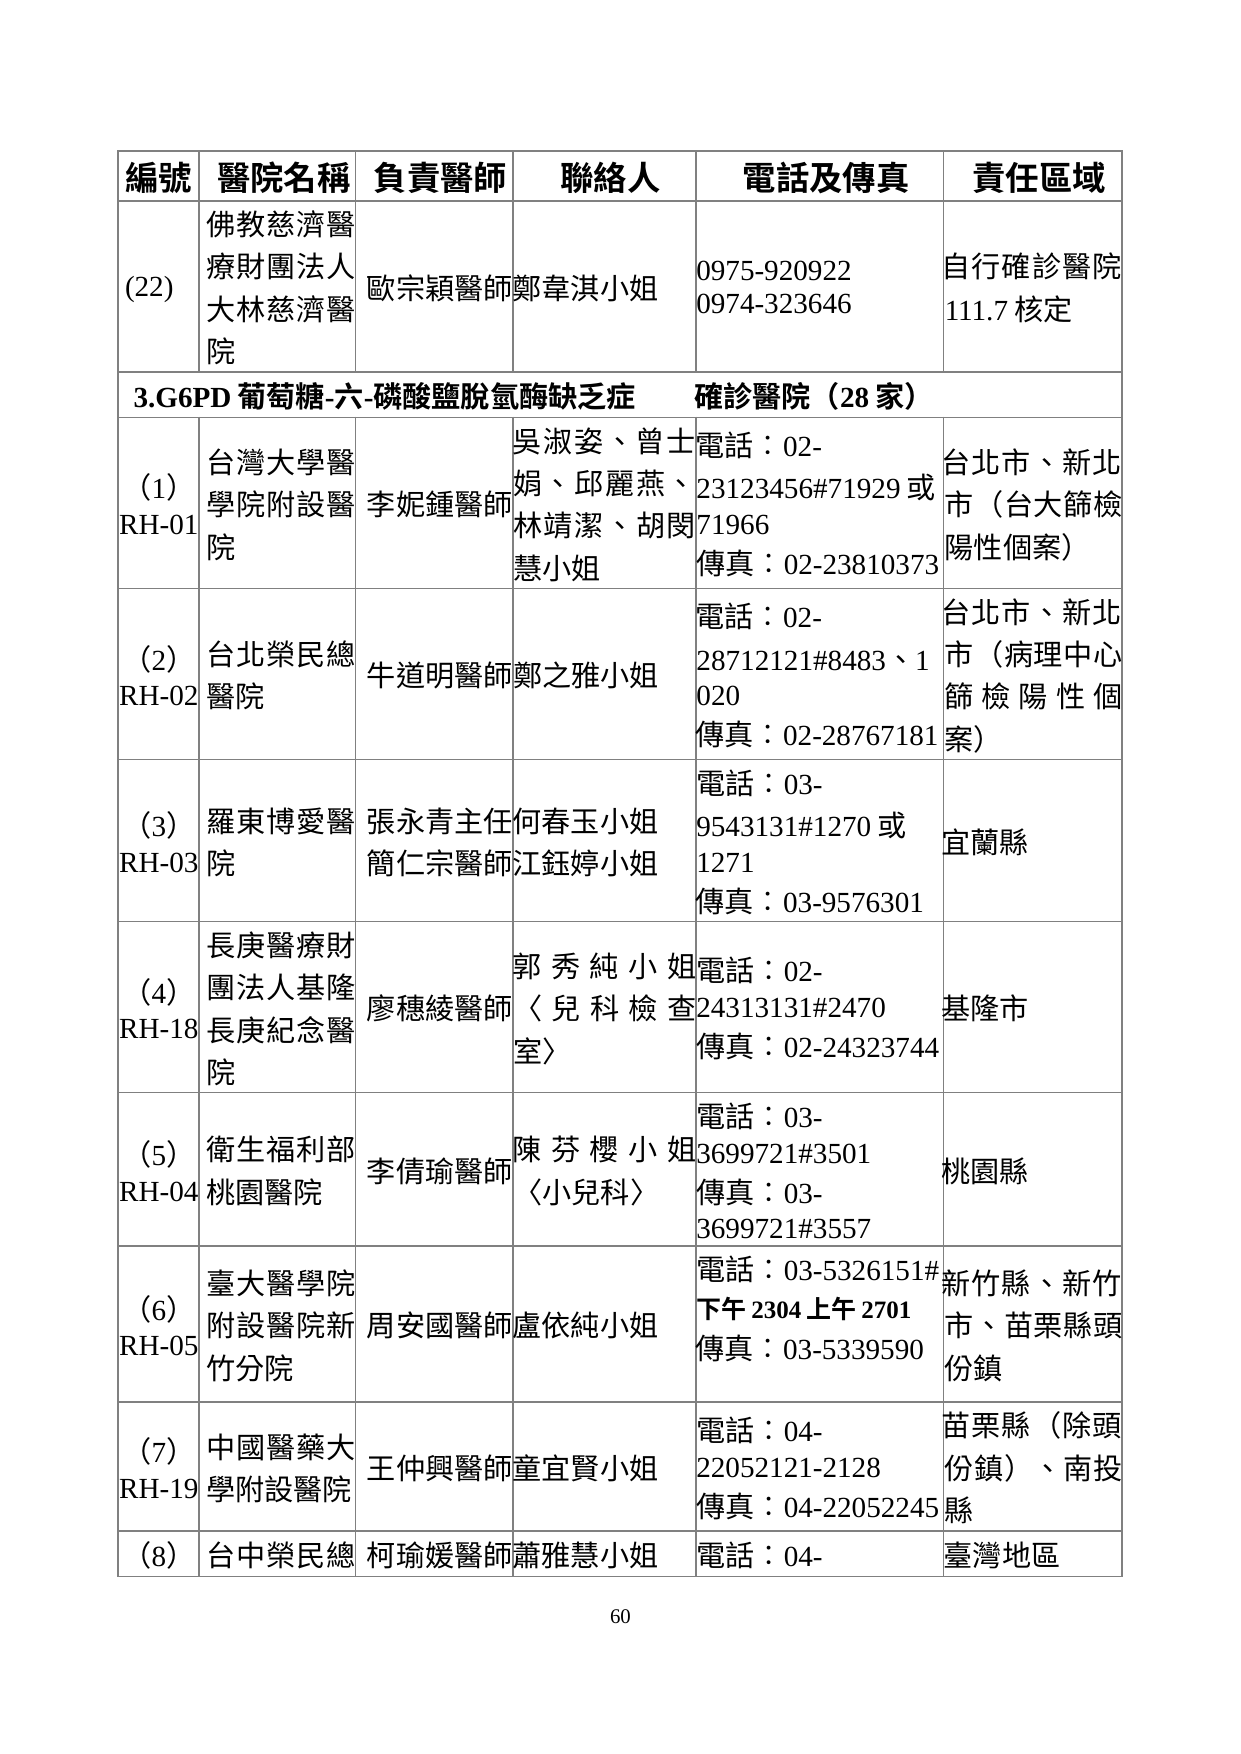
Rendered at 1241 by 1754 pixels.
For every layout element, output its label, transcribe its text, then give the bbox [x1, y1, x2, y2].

table_cell 佛教慈濟醫療財團法人大林慈濟醫院 [200, 202, 355, 371]
table_cell （6）RH-05 [119, 1247, 198, 1401]
table_cell 電話︰04-22052121-2128 傳真︰04-22052245 [697, 1403, 943, 1530]
table_header 責任區域 [944, 152, 1121, 200]
table_cell （2）RH-02 [119, 589, 198, 758]
table_cell 電話︰04- [697, 1532, 943, 1576]
table_cell 臺灣地區 [944, 1532, 1121, 1576]
table_cell 廖穗綾醫師 [356, 922, 512, 1092]
table_cell 周安國醫師 [356, 1247, 512, 1401]
table_cell 電話︰03-9543131#1270或1271 傳真︰03-9576301 [697, 760, 943, 921]
table_cell 蕭雅慧小姐 [514, 1552, 525, 1565]
table_cell 宜蘭縣 [944, 760, 1121, 921]
table_cell 陳芬櫻小姐〈小兒科〉 [514, 1093, 695, 1245]
table_cell 台北榮民總醫院 [200, 589, 355, 758]
table_cell 電話︰02-28712121#8483、1020 傳真︰02-28767181 [697, 589, 943, 758]
table_cell (22) [119, 202, 198, 371]
table_cell 3.G6PD葡萄糖-六-磷酸鹽脫氫酶缺乏症 確診醫院（28家） [119, 373, 1121, 417]
table_cell 電話︰02-23123456#71929或71966 傳真︰02-23810373 [697, 418, 943, 588]
table_cell 基隆市 [944, 922, 1121, 1092]
table_cell 童宜賢小姐 [514, 1403, 695, 1530]
table_cell （4）RH-18 [119, 922, 198, 1092]
table_cell 吳淑姿、曾士娟、邱麗燕、林靖潔、胡閔慧小姐 [514, 418, 695, 588]
table_cell （3）RH-03 [119, 760, 198, 921]
table_cell 牛道明醫師 [356, 589, 512, 758]
table_cell 何春玉小姐 江鈺婷小姐 [514, 760, 695, 921]
table_header 編號 [119, 152, 198, 200]
table_header 負責醫師 [356, 152, 512, 200]
table_cell 張永青主任 簡仁宗醫師 [356, 760, 512, 921]
table_cell 電話︰02-24313131#2470 傳真︰02-24323744 [697, 922, 943, 1092]
table_cell （8） [119, 1532, 198, 1576]
table_cell 王仲興醫師 [356, 1403, 512, 1530]
table_cell 自行確診醫院111.7核定 [944, 202, 1121, 371]
table_cell 鄭韋淇小姐 [514, 202, 695, 371]
table_header 電話及傳真 [697, 152, 943, 200]
table_cell 蕭雅慧小姐 [514, 1532, 695, 1576]
table_header 醫院名稱 [200, 152, 355, 200]
table_cell 羅東博愛醫院 [200, 760, 355, 921]
table_cell 柯瑜媛醫師 許嘉琪醫師 [356, 1532, 512, 1576]
table_cell 台中榮民總 [200, 1532, 355, 1576]
table_cell 歐宗穎醫師 [356, 202, 512, 371]
table_cell 桃園縣 [944, 1093, 1121, 1245]
table_header 聯絡人 [514, 152, 695, 200]
table_cell 中國醫藥大學附設醫院 [200, 1403, 355, 1530]
table_cell 電話︰03-3699721#3501 傳真︰03-3699721#3557 [697, 1093, 943, 1245]
table_cell 0975-920922 0974-323646 [697, 202, 943, 371]
table_cell 李妮鍾醫師 [356, 418, 512, 588]
table_cell 李倩瑜醫師 [356, 1093, 512, 1245]
table_cell （5）RH-04 [119, 1093, 198, 1245]
table_cell 台北市、新北市（台大篩檢陽性個案） [944, 418, 1121, 588]
table_cell 台北市、新北市（病理中心篩檢陽性個案） [944, 589, 1121, 758]
table_cell （7）RH-19 [119, 1403, 198, 1530]
table_cell 長庚醫療財團法人基隆長庚紀念醫院 [200, 922, 355, 1092]
table_cell 台灣大學醫學院附設醫院 [200, 418, 355, 588]
table_cell 郭秀純小姐〈兒科檢查室〉 [514, 922, 695, 1092]
table_cell 鄭之雅小姐 [514, 589, 695, 758]
table_cell 新竹縣、新竹市、苗栗縣頭份鎮 [944, 1247, 1121, 1401]
table_cell 苗栗縣（除頭份鎮）、南投縣 [944, 1403, 1121, 1530]
table_cell 電話︰03-5326151#下午2304上午2701 傳真︰03-5339590 [697, 1247, 943, 1401]
table_cell 衛生福利部桃園醫院 [200, 1093, 355, 1245]
table_cell 盧依純小姐 [514, 1247, 695, 1401]
table_cell 臺大醫學院附設醫院新竹分院 [200, 1247, 355, 1401]
table_cell （1）RH-01 [119, 418, 198, 588]
